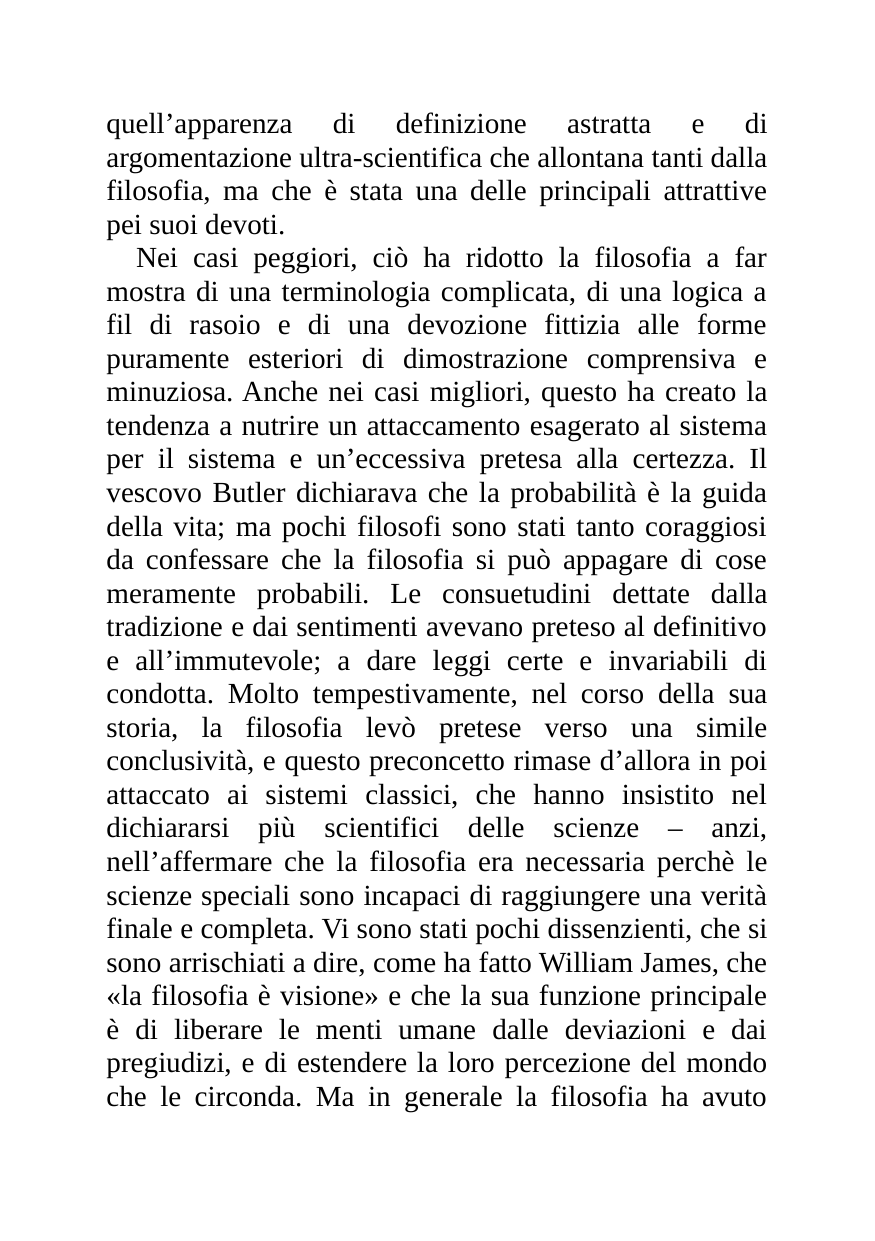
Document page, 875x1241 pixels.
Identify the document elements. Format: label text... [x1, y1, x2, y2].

text Nei casi peggiori, ciò ha ridotto la filosofia a far mostra di una terminologia complicata, di una logica a fil di rasoio e di una devozione fittizia alle forme puramente esteriori di dimostrazione comprensiva e minuziosa. Anche nei casi migliori, questo ha creato la tendenza a nutrire un attaccamento esagerato al sistema per il sistema e un’eccessiva pretesa alla certezza. Il vescovo Butler dichiarava che la probabilità è la guida della vita; ma pochi filosofi sono stati tanto coraggiosi da confessare che la filosofia si può appagare di cose meramente probabili. Le consuetudini dettate dalla tradizione e dai sentimenti avevano preteso al definitivo e all’immutevole; a dare leggi certe e invariabili di condotta. Molto tempestivamente, nel corso della sua storia, la filosofia levò pretese verso una simile conclusività, e questo preconcetto rimase d’allora in poi attaccato ai sistemi classici, che hanno insistito nel dichiararsi più scientifici delle scienze – anzi, nell’affermare che la filosofia era necessaria perchè le scienze speciali sono incapaci di raggiungere una verità finale e completa. Vi sono stati pochi dissenzienti, che si sono arrischiati a dire, come ha fatto William James, che «la filosofia è visione» e che la sua funzione principale è di liberare le menti umane dalle deviazioni e dai pregiudizi, e di estendere la loro percezione del mondo che le circonda. Ma in generale la filosofia ha avuto [106, 240, 768, 1112]
text quell’apparenza di definizione astratta e di argomentazione ultra-scientifica che allontana tanti dalla filosofia, ma che è stata una delle principali attrattive pei suoi devoti. [106, 106, 768, 240]
